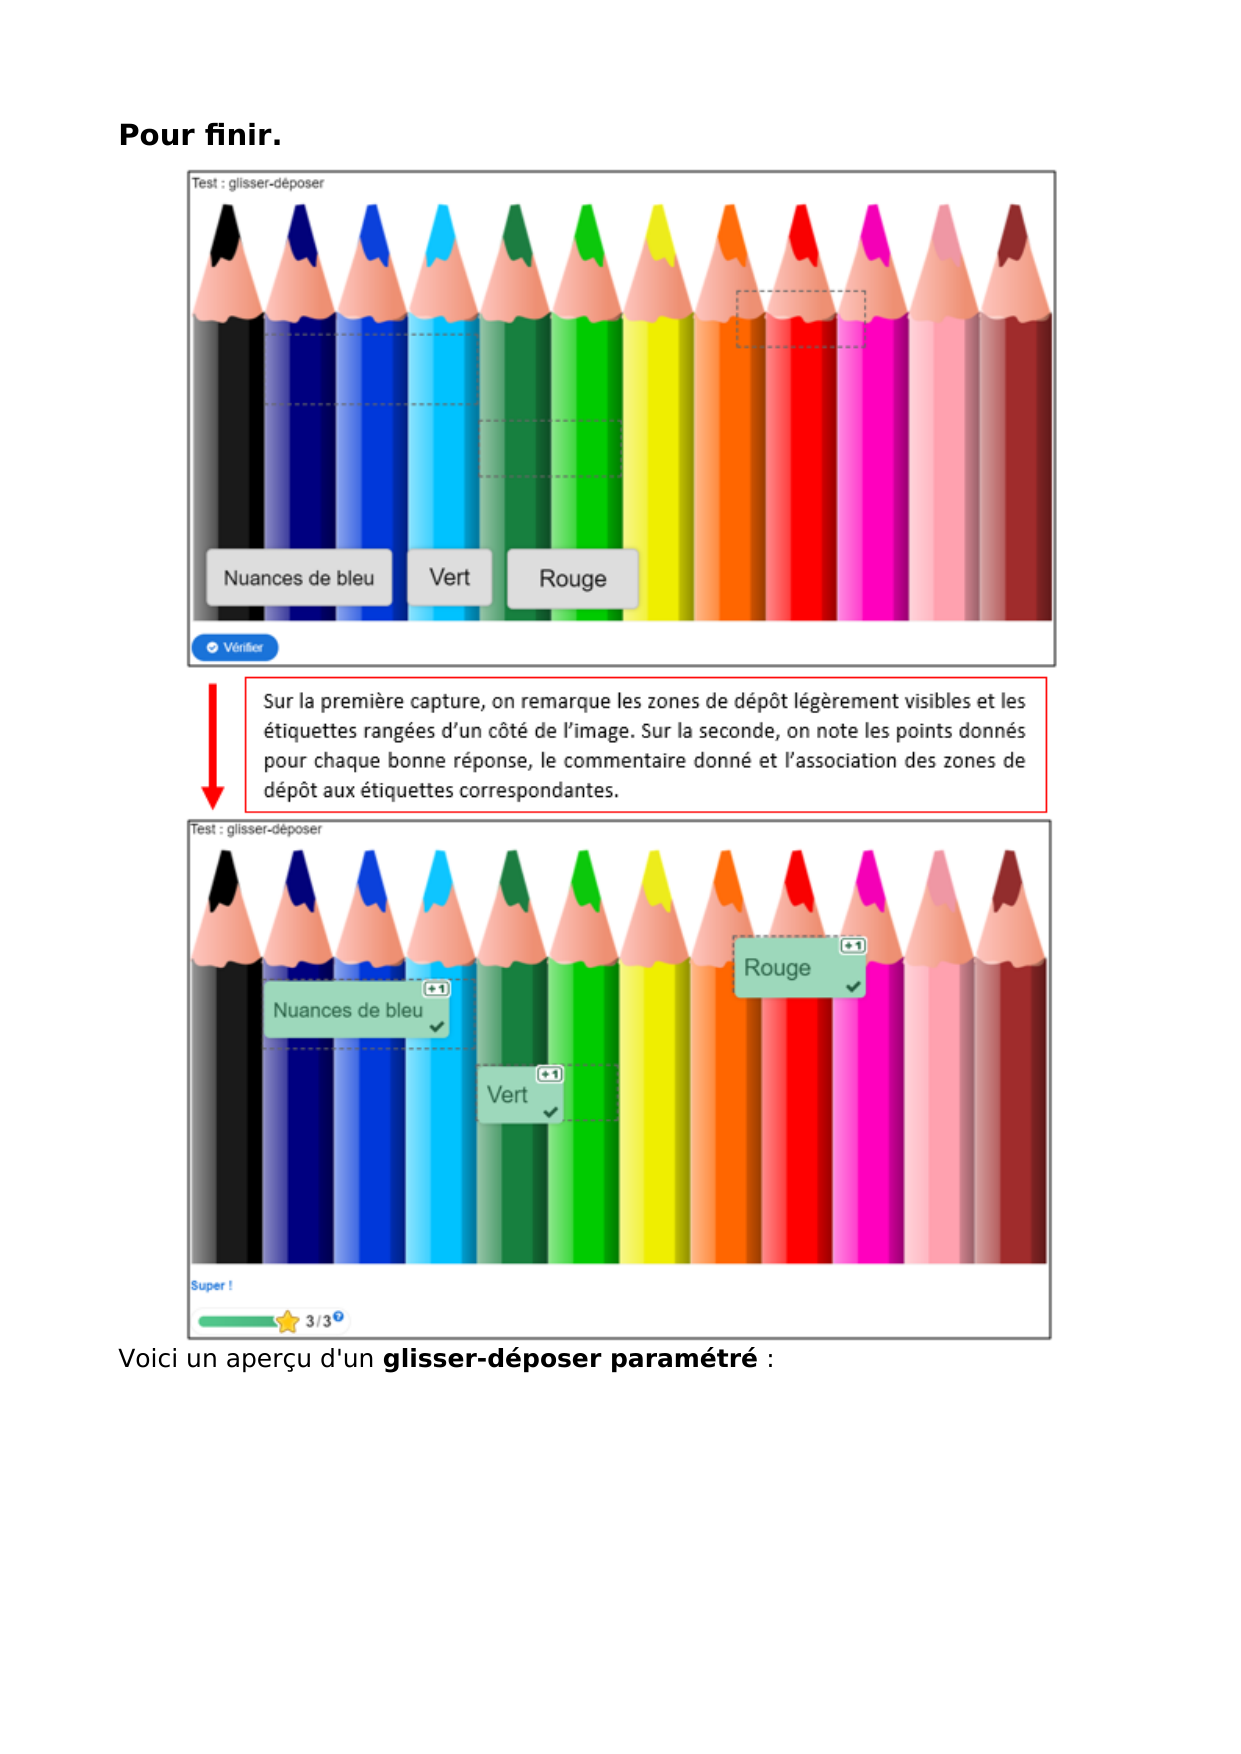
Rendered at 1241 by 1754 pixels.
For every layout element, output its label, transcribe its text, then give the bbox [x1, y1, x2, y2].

subtitle Pour finir. [118, 118, 1122, 152]
text Voici un aperçu d'un glisser-déposer paramétré : [118, 164, 1122, 1373]
picture [181, 164, 1060, 1345]
